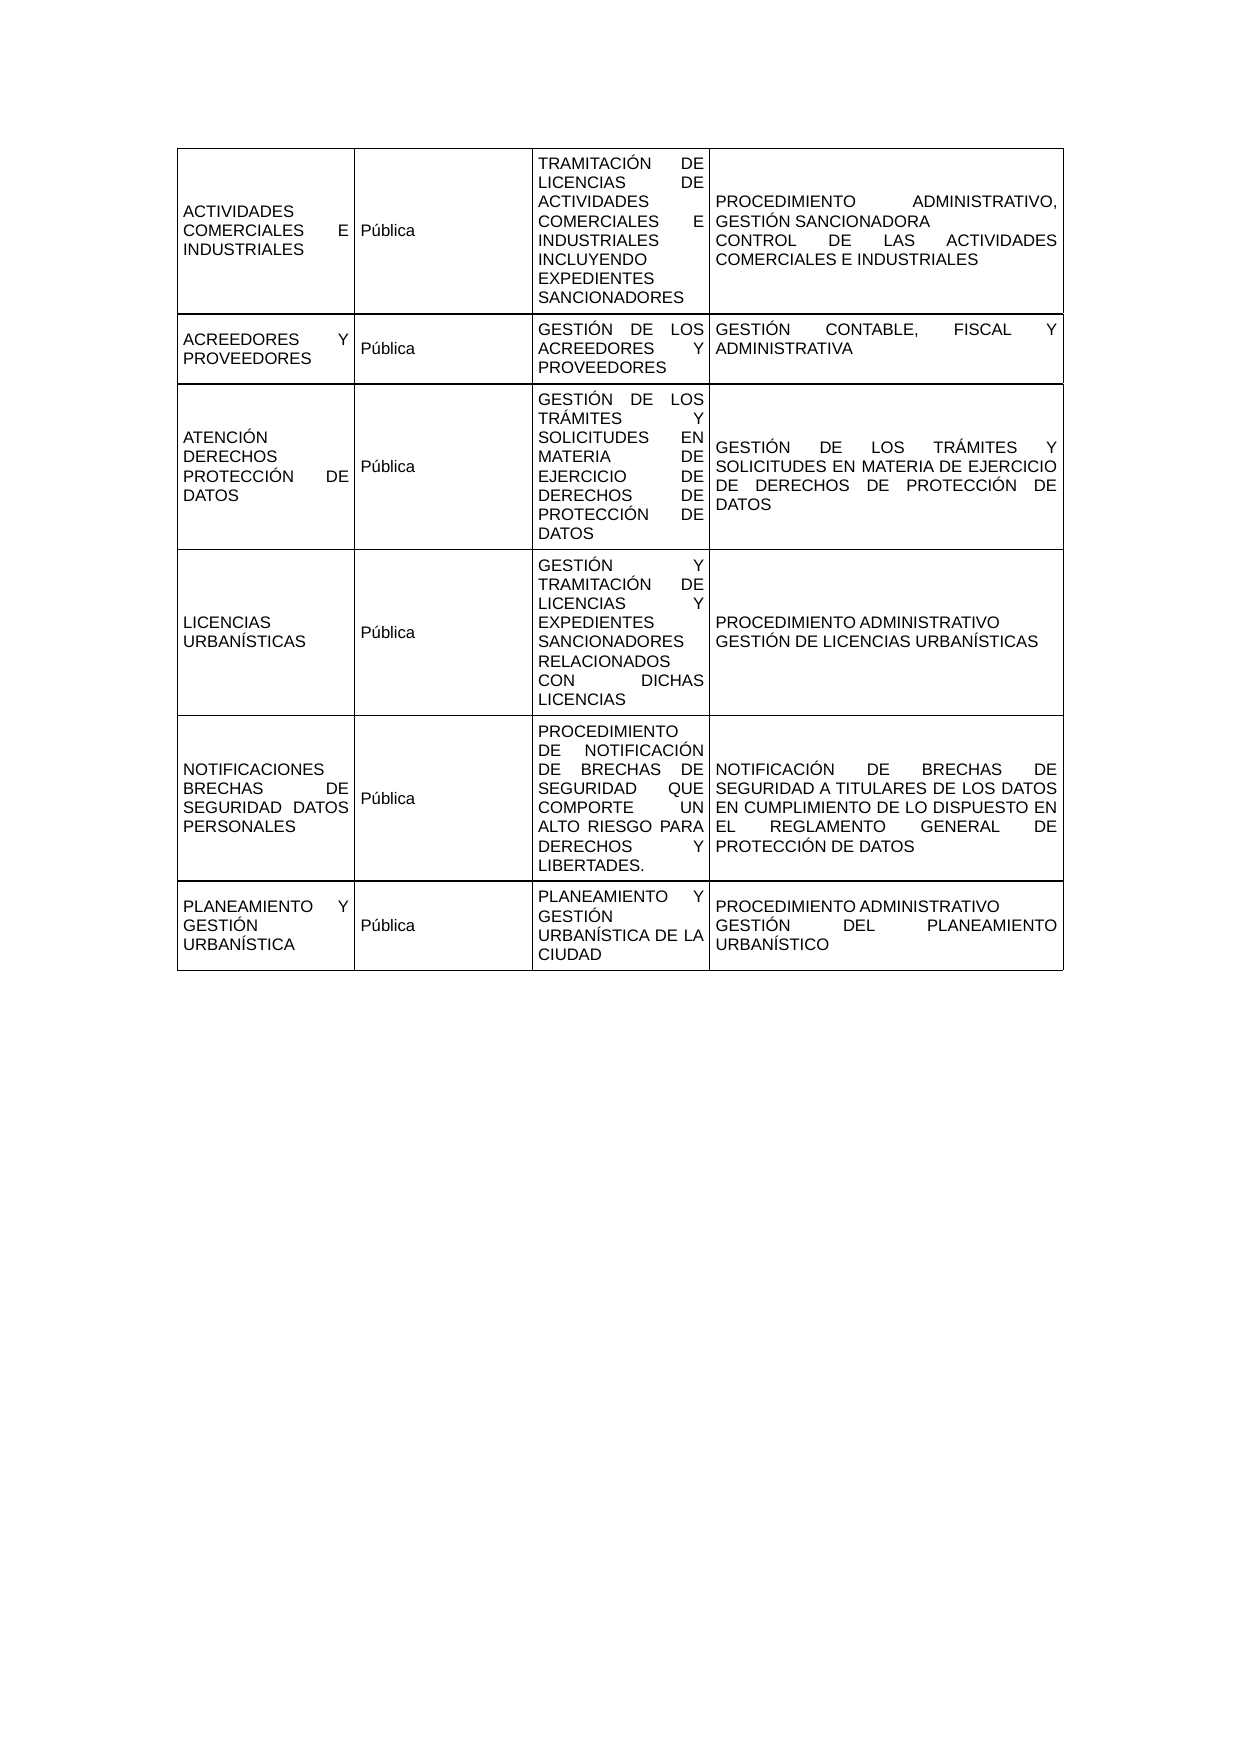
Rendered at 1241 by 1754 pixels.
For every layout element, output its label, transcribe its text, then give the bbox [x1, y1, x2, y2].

table_header Pública [355, 385, 532, 549]
table_header Pública [355, 716, 532, 880]
table_header TRAMITACIÓN DE LICENCIAS DE ACTIVIDADES COMERCIALES E INDUSTRIALES INCLUYENDO EXPEDIENTES SANCIONADORES [533, 149, 709, 313]
table_header PLANEAMIENTO Y GESTIÓN URBANÍSTICA DE LA CIUDAD [533, 882, 709, 969]
table_header Pública [355, 882, 532, 969]
table_header ATENCIÓN DERECHOS PROTECCIÓN DE DATOS [178, 385, 354, 549]
table_header GESTIÓN Y TRAMITACIÓN DE LICENCIAS Y EXPEDIENTES SANCIONADORES RELACIONADOS CON DICHAS LICENCIAS [533, 550, 709, 714]
table_header Pública [355, 315, 532, 383]
table_header PLANEAMIENTO Y GESTIÓN URBANÍSTICA [178, 882, 354, 969]
table_header PROCEDIMIENTO ADMINISTRATIVO GESTIÓN DE LICENCIAS URBANÍSTICAS [710, 550, 1063, 714]
table_header Pública [355, 550, 532, 714]
table_header PROCEDIMIENTO DE NOTIFICACIÓN DE BRECHAS DE SEGURIDAD QUE COMPORTE UN ALTO RIESGO PARA DERECHOS Y LIBERTADES. [533, 716, 709, 880]
table_header GESTIÓN CONTABLE, FISCAL Y ADMINISTRATIVA [710, 315, 1063, 383]
table_header Pública [355, 149, 532, 313]
table_header PROCEDIMIENTO ADMINISTRATIVO GESTIÓN DEL PLANEAMIENTO URBANÍSTICO [710, 882, 1063, 969]
table_header ACREEDORES Y PROVEEDORES [178, 315, 354, 383]
table_header NOTIFICACIÓN DE BRECHAS DE SEGURIDAD A TITULARES DE LOS DATOS EN CUMPLIMIENTO DE LO DISPUESTO EN EL REGLAMENTO GENERAL DE PROTECCIÓN DE DATOS [710, 716, 1063, 880]
table_header GESTIÓN DE LOS TRÁMITES Y SOLICITUDES EN MATERIA DE EJERCICIO DE DERECHOS DE PROTECCIÓN DE DATOS [710, 385, 1063, 549]
table_header LICENCIAS URBANÍSTICAS [178, 550, 354, 714]
table_header GESTIÓN DE LOS TRÁMITES Y SOLICITUDES EN MATERIA DE EJERCICIO DE DERECHOS DE PROTECCIÓN DE DATOS [533, 385, 709, 549]
table_header GESTIÓN DE LOS ACREEDORES Y PROVEEDORES [533, 315, 709, 383]
table_header PROCEDIMIENTO ADMINISTRATIVO, GESTIÓN SANCIONADORA CONTROL DE LAS ACTIVIDADES COMERCIALES E INDUSTRIALES [710, 149, 1063, 313]
table_header NOTIFICACIONES BRECHAS DE SEGURIDAD DATOS PERSONALES [178, 716, 354, 880]
table_header ACTIVIDADES COMERCIALES E INDUSTRIALES [178, 149, 354, 313]
